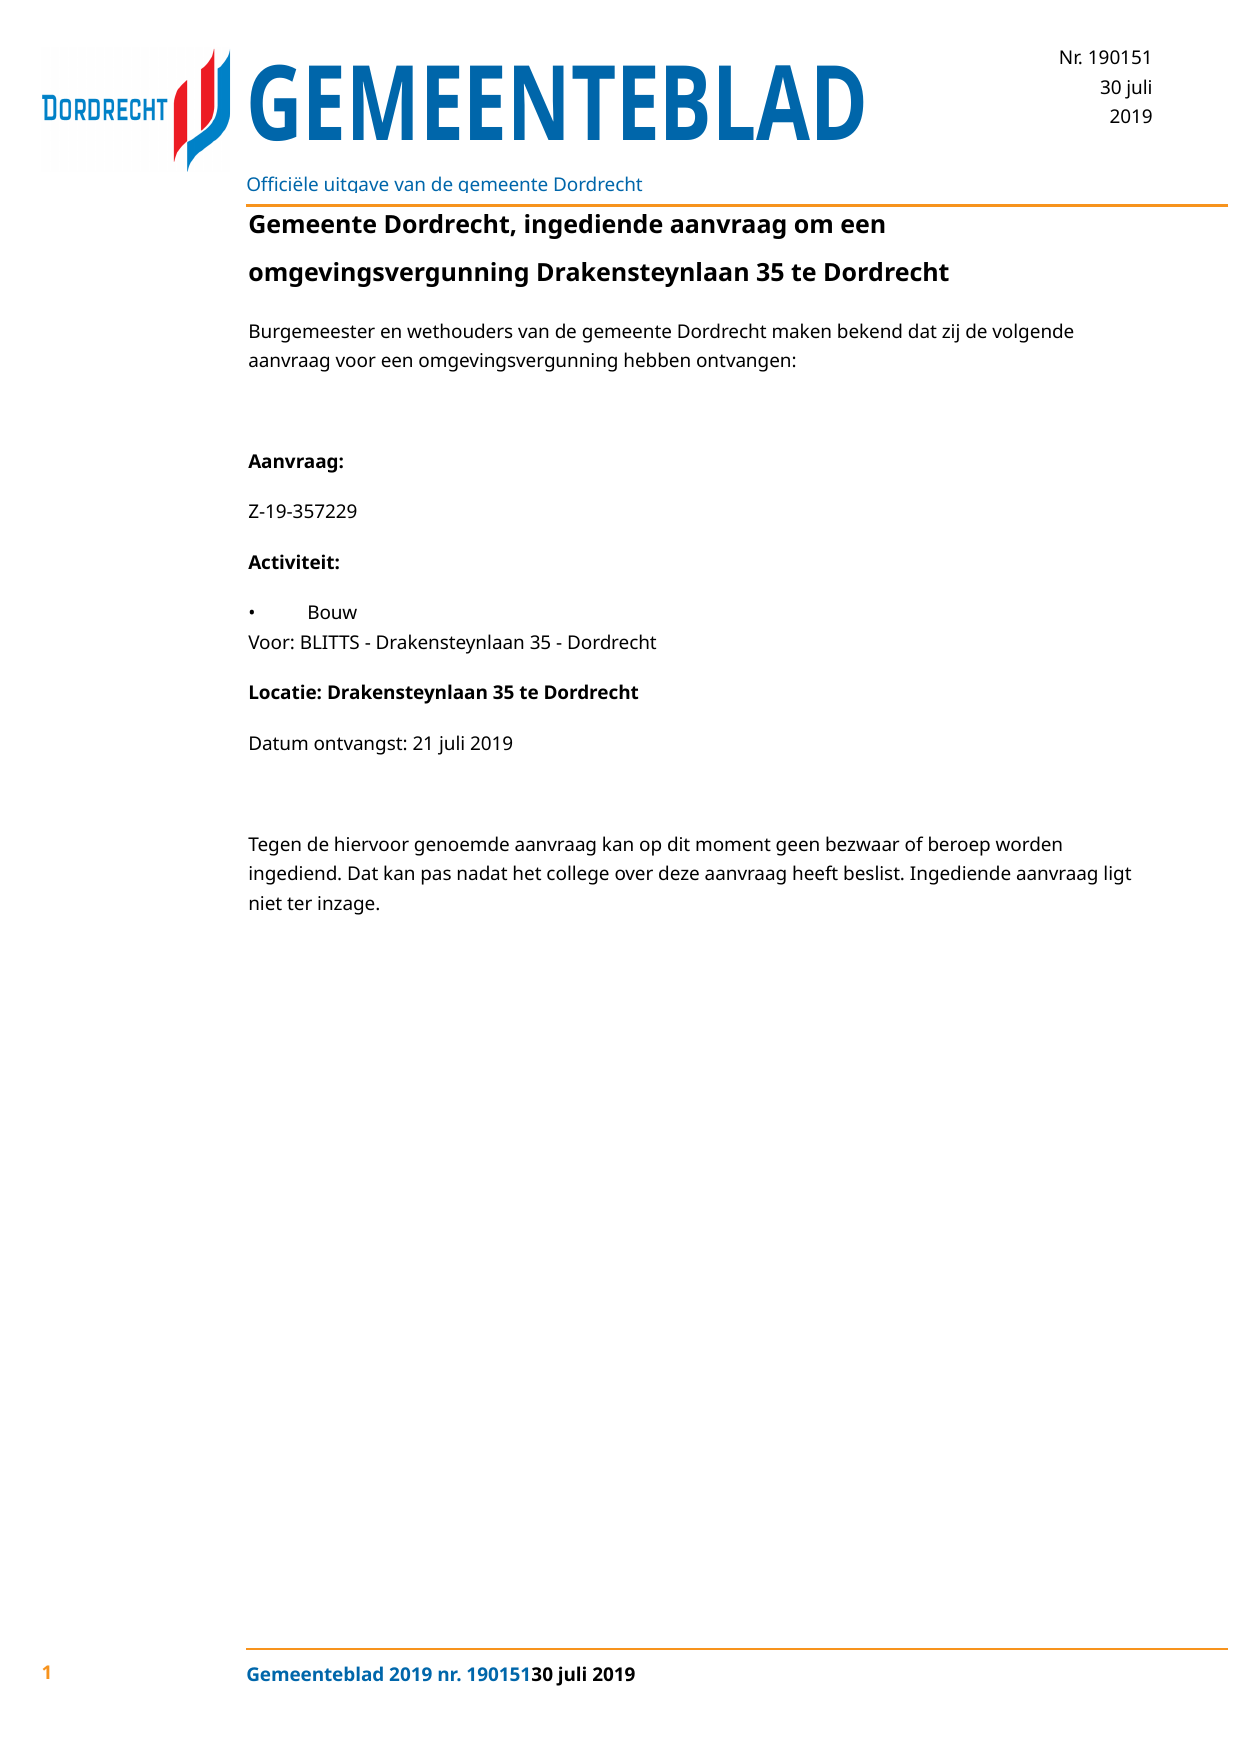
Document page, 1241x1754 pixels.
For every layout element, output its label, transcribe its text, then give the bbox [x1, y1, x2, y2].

text Voor: BLITTS - Drakensteynlaan 35 - Dordrecht [248, 629, 1152, 655]
text Datum ontvangst: 21 juli 2019 [248, 730, 1152, 756]
text Tegen de hiervoor genoemde aanvraag kan op dit moment geen bezwaar of beroep worden ingediend. Dat kan pas nadat het college over deze aanvraag heeft beslist. Ingediende aanvraag ligt niet ter inzage. [248, 831, 1152, 916]
text Activiteit: [248, 549, 1152, 575]
picture [41, 47, 231, 172]
text Aanvraag: [248, 448, 1152, 474]
list Bouw [248, 599, 1152, 625]
text Burgemeester en wethouders van de gemeente Dordrecht maken bekend dat zij de volgende aanvraag voor een omgevingsvergunning hebben ontvangen: [248, 318, 1152, 373]
text Z-19-357229 [248, 499, 1152, 524]
text Locatie: Drakensteynlaan 35 te Dordrecht [248, 679, 1152, 705]
text Gemeente Dordrecht, ingediende aanvraag om een omgevingsvergunning Drakensteynlaan 35 te Dordrecht [248, 207, 1152, 288]
